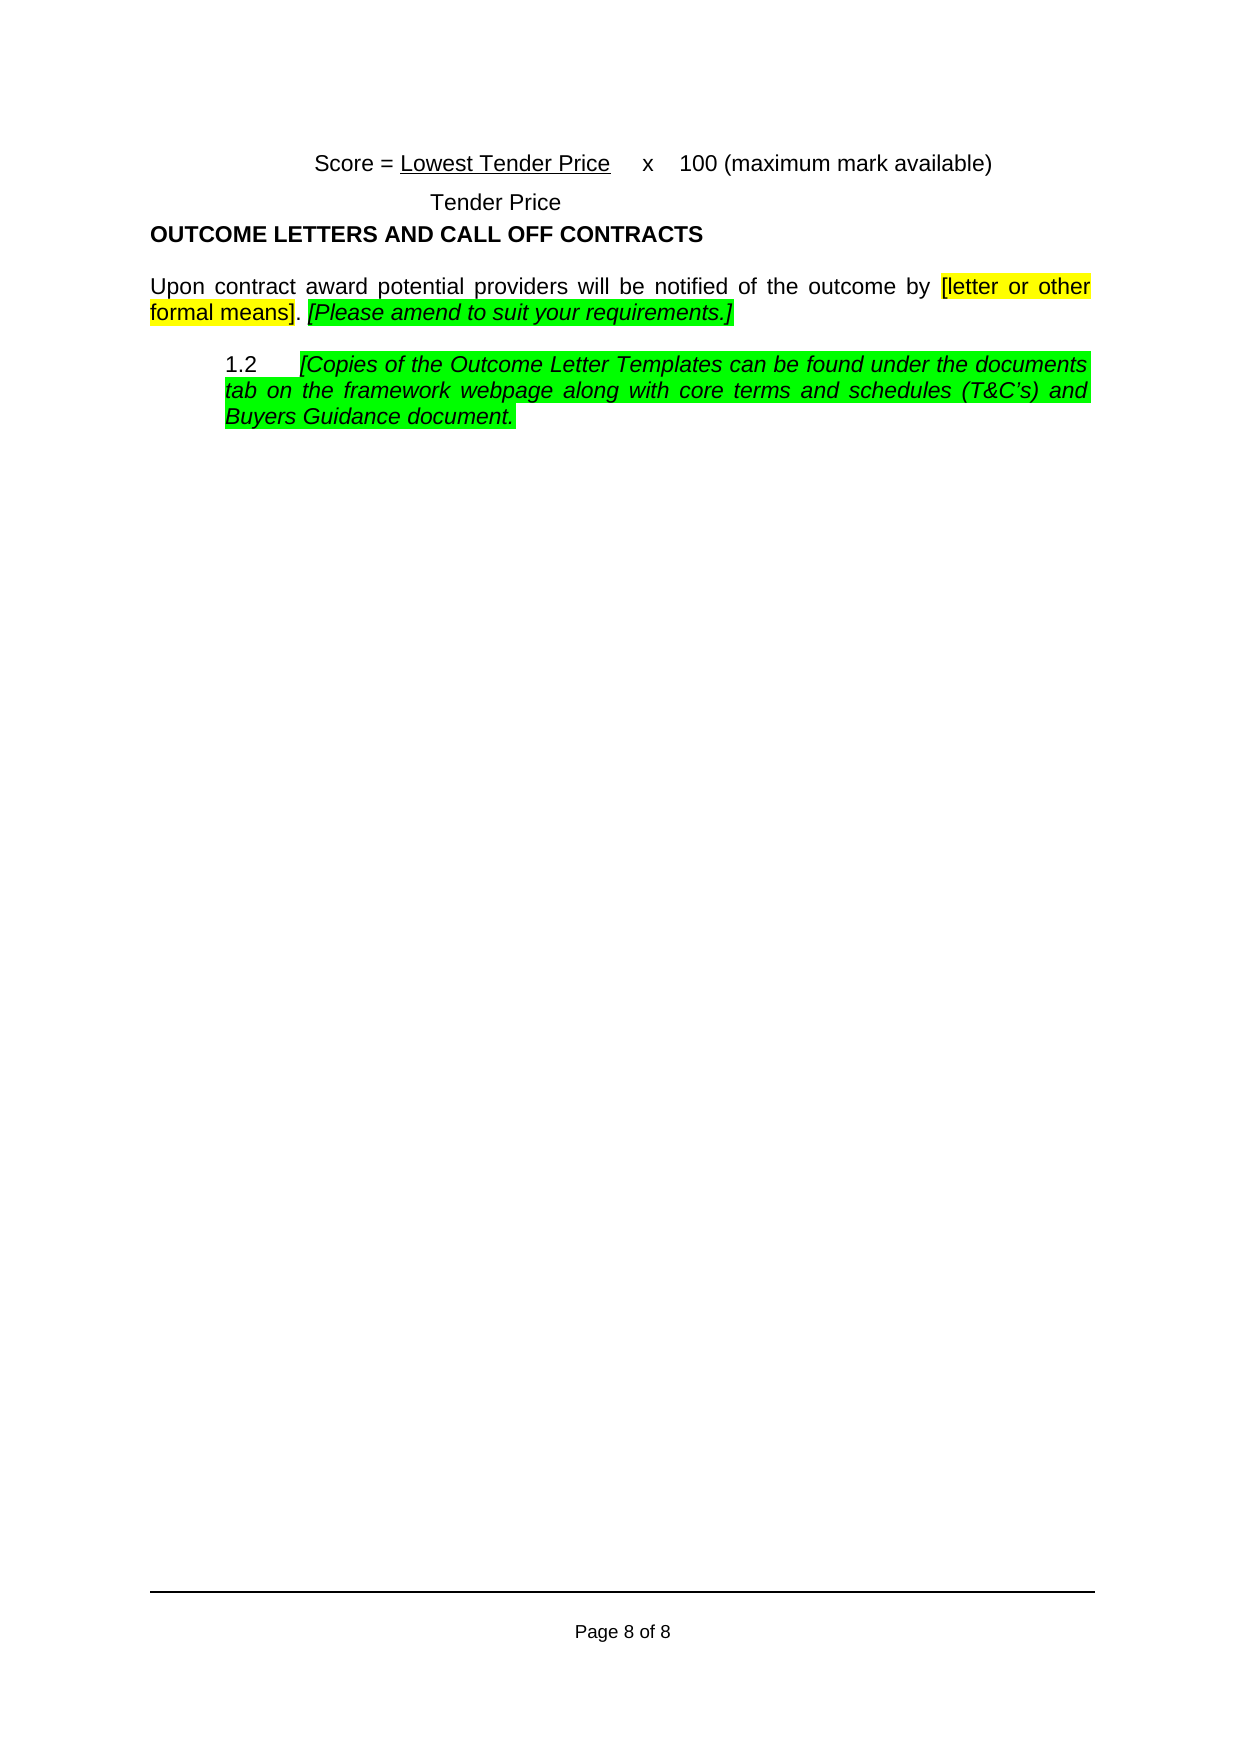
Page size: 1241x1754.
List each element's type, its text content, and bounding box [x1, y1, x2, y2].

subtitle Outcome Letters AND CALL OFF CONTRACTS [150, 221, 1091, 248]
text Tender Price [150, 189, 1091, 215]
list Score = Lowest Tender Price x 100 (maximum mark available) [225, 150, 1091, 176]
subtitle [Copies of the Outcome Letter Templates can be found under the documents tab on the framework webpage along with core terms and schedules (T&C’s) and Buyers Guidance document. [225, 351, 1091, 429]
subtitle Upon contract award potential providers will be notified of the outcome by [letter or other formal means]. [Please amend to suit your requirements.] [150, 273, 1091, 326]
